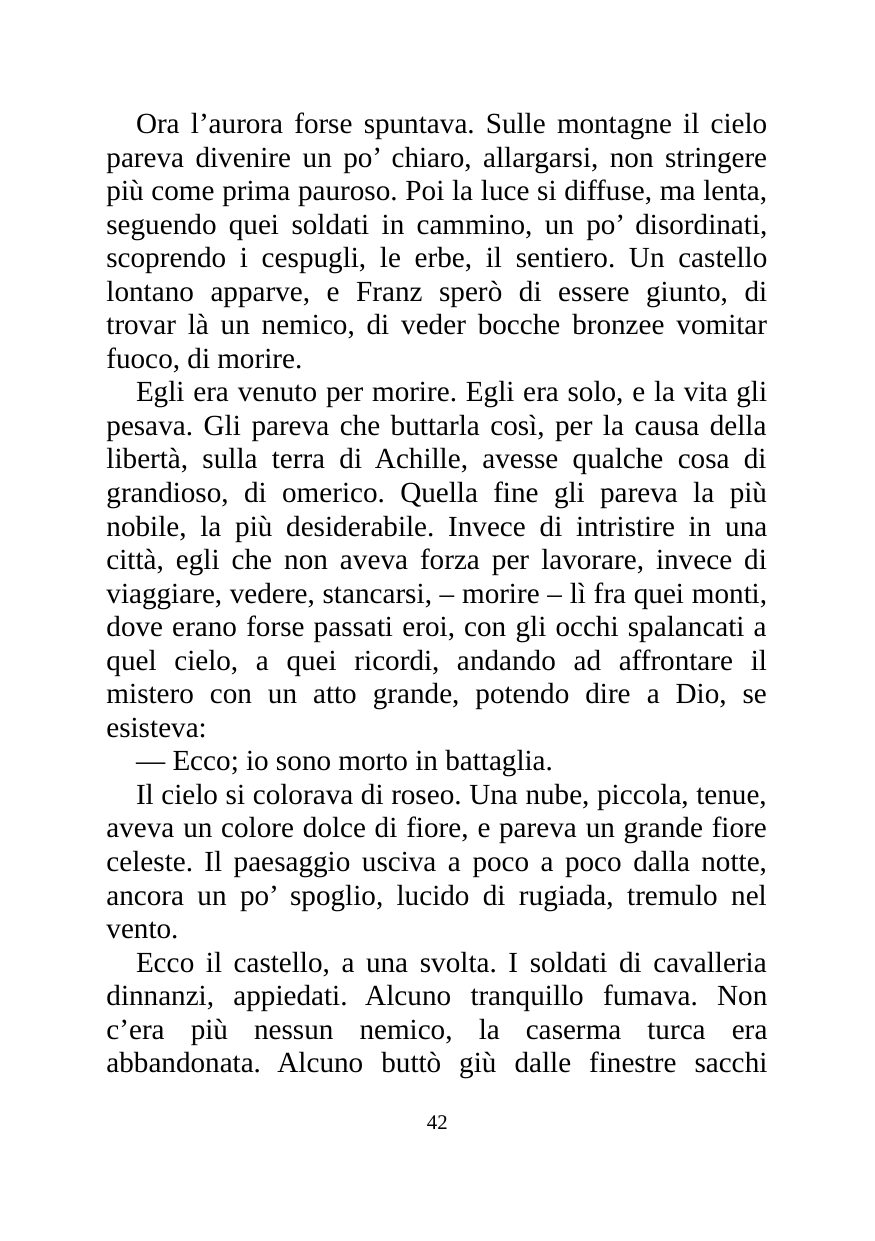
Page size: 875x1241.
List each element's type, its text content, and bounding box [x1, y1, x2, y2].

text Ora l’aurora forse spuntava. Sulle montagne il cielo pareva divenire un po’ chiaro, allargarsi, non stringere più come prima pauroso. Poi la luce si diffuse, ma lenta, seguendo quei soldati in cammino, un po’ disordinati, scoprendo i cespugli, le erbe, il sentiero. Un castello lontano apparve, e Franz sperò di essere giunto, di trovar là un nemico, di veder bocche bronzee vomitar fuoco, di morire. [106, 106, 768, 374]
text Ecco il castello, a una svolta. I soldati di cavalleria dinnanzi, appiedati. Alcuno tranquillo fumava. Non c’era più nessun nemico, la caserma turca era abbandonata. Alcuno buttò giù dalle finestre sacchi [106, 945, 768, 1079]
text Egli era venuto per morire. Egli era solo, e la vita gli pesava. Gli pareva che buttarla così, per la causa della libertà, sulla terra di Achille, avesse qualche cosa di grandioso, di omerico. Quella fine gli pareva la più nobile, la più desiderabile. Invece di intristire in una città, egli che non aveva forza per lavorare, invece di viaggiare, vedere, stancarsi, – morire – lì fra quei monti, dove erano forse passati eroi, con gli occhi spalancati a quel cielo, a quei ricordi, andando ad affrontare il mistero con un atto grande, potendo dire a Dio, se esisteva: [106, 374, 768, 743]
text Il cielo si colorava di roseo. Una nube, piccola, tenue, aveva un colore dolce di fiore, e pareva un grande fiore celeste. Il paesaggio usciva a poco a poco dalla notte, ancora un po’ spoglio, lucido di rugiada, tremulo nel vento. [106, 777, 768, 945]
text — Ecco; io sono morto in battaglia. [106, 743, 768, 777]
